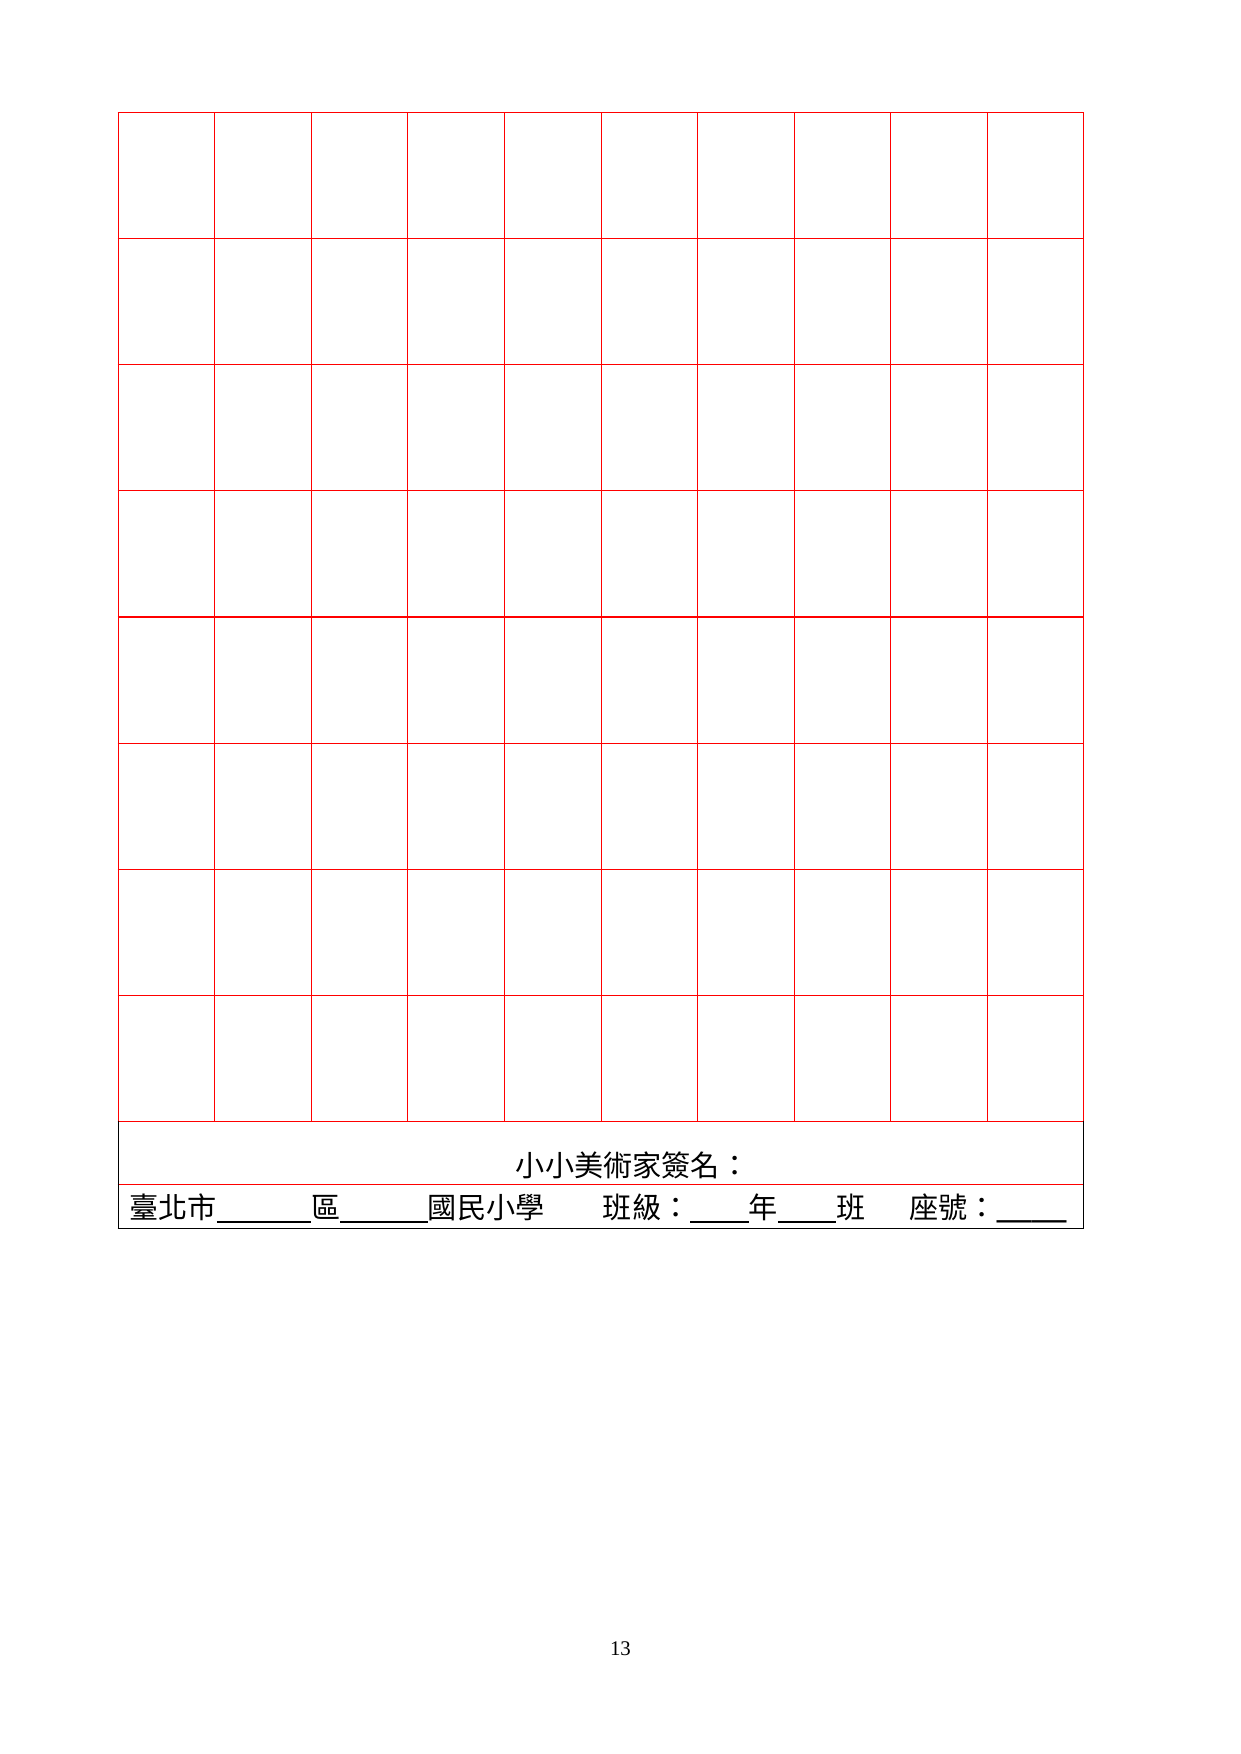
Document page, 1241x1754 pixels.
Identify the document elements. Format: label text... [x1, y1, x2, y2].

table_cell [698, 870, 794, 994]
table_cell [795, 996, 890, 1121]
table_cell [795, 491, 890, 616]
table_cell [602, 618, 697, 742]
table_cell [119, 365, 214, 490]
table_cell [505, 996, 601, 1121]
table_cell [408, 618, 504, 742]
table_cell [119, 996, 214, 1121]
table_cell [215, 744, 311, 868]
table_cell [215, 113, 311, 238]
table_cell [215, 870, 311, 994]
table_cell [312, 239, 407, 364]
table_cell [215, 618, 311, 742]
table_cell [408, 744, 504, 868]
table_cell [119, 1122, 215, 1184]
table_cell [795, 113, 890, 238]
table_cell [505, 491, 601, 616]
table_cell [312, 744, 407, 868]
table_cell [215, 491, 311, 616]
table_cell [119, 744, 214, 868]
table_cell [795, 618, 890, 742]
table_cell [988, 744, 1083, 868]
table_cell [698, 618, 794, 742]
table_cell [602, 744, 697, 868]
table_cell [119, 239, 214, 364]
table_cell [988, 365, 1083, 490]
table_cell [602, 996, 697, 1121]
table_cell [602, 113, 697, 238]
table_cell [795, 239, 890, 364]
table_cell [698, 744, 794, 868]
table_cell [891, 996, 987, 1121]
table_cell [602, 870, 697, 994]
table_cell [408, 996, 504, 1121]
table_cell [312, 365, 407, 490]
table_cell [891, 239, 987, 364]
table_cell [795, 365, 890, 490]
table_cell [602, 239, 697, 364]
table_cell [795, 744, 890, 868]
table_cell [988, 618, 1083, 742]
table_cell [698, 491, 794, 616]
table_cell [215, 996, 311, 1121]
table_cell [312, 113, 407, 238]
table_cell [119, 491, 214, 616]
table_cell [891, 113, 987, 238]
table_cell [505, 239, 601, 364]
table_cell [408, 239, 504, 364]
table_cell [698, 996, 794, 1121]
table_cell [215, 239, 311, 364]
table_cell [891, 744, 987, 868]
table_cell [119, 113, 214, 238]
table_cell [312, 618, 407, 742]
table_cell [505, 744, 601, 868]
table_cell [505, 870, 601, 994]
table_cell [215, 365, 311, 490]
table_cell [119, 618, 214, 742]
table_cell [505, 113, 601, 238]
table_cell [988, 239, 1083, 364]
table_cell [408, 365, 504, 490]
table_cell [408, 491, 504, 616]
table_cell [891, 491, 987, 616]
table_cell [408, 1122, 504, 1184]
table_cell [505, 365, 601, 490]
table_cell [312, 491, 407, 616]
table_cell [408, 113, 504, 238]
table_cell [891, 870, 987, 994]
table_cell [988, 870, 1083, 994]
table_cell [988, 491, 1083, 616]
table_cell [312, 870, 407, 994]
table_cell 臺北市 區 國民小學 班級： 年 班 座號：____ [119, 1185, 1083, 1227]
table_cell [215, 1122, 311, 1184]
table_cell [795, 870, 890, 994]
table_cell [408, 870, 504, 994]
table_cell [698, 113, 794, 238]
table_cell [602, 365, 697, 490]
table_cell [602, 491, 697, 616]
table_cell [119, 870, 214, 994]
table_cell [988, 113, 1083, 238]
table_cell 小小美術家簽名： [504, 1122, 1083, 1184]
table_cell [698, 365, 794, 490]
table_cell [698, 239, 794, 364]
table_cell [988, 996, 1083, 1121]
table_cell [891, 365, 987, 490]
table_cell [312, 996, 407, 1121]
table_cell [311, 1122, 408, 1184]
table_cell [505, 618, 601, 742]
table_cell [891, 618, 987, 742]
